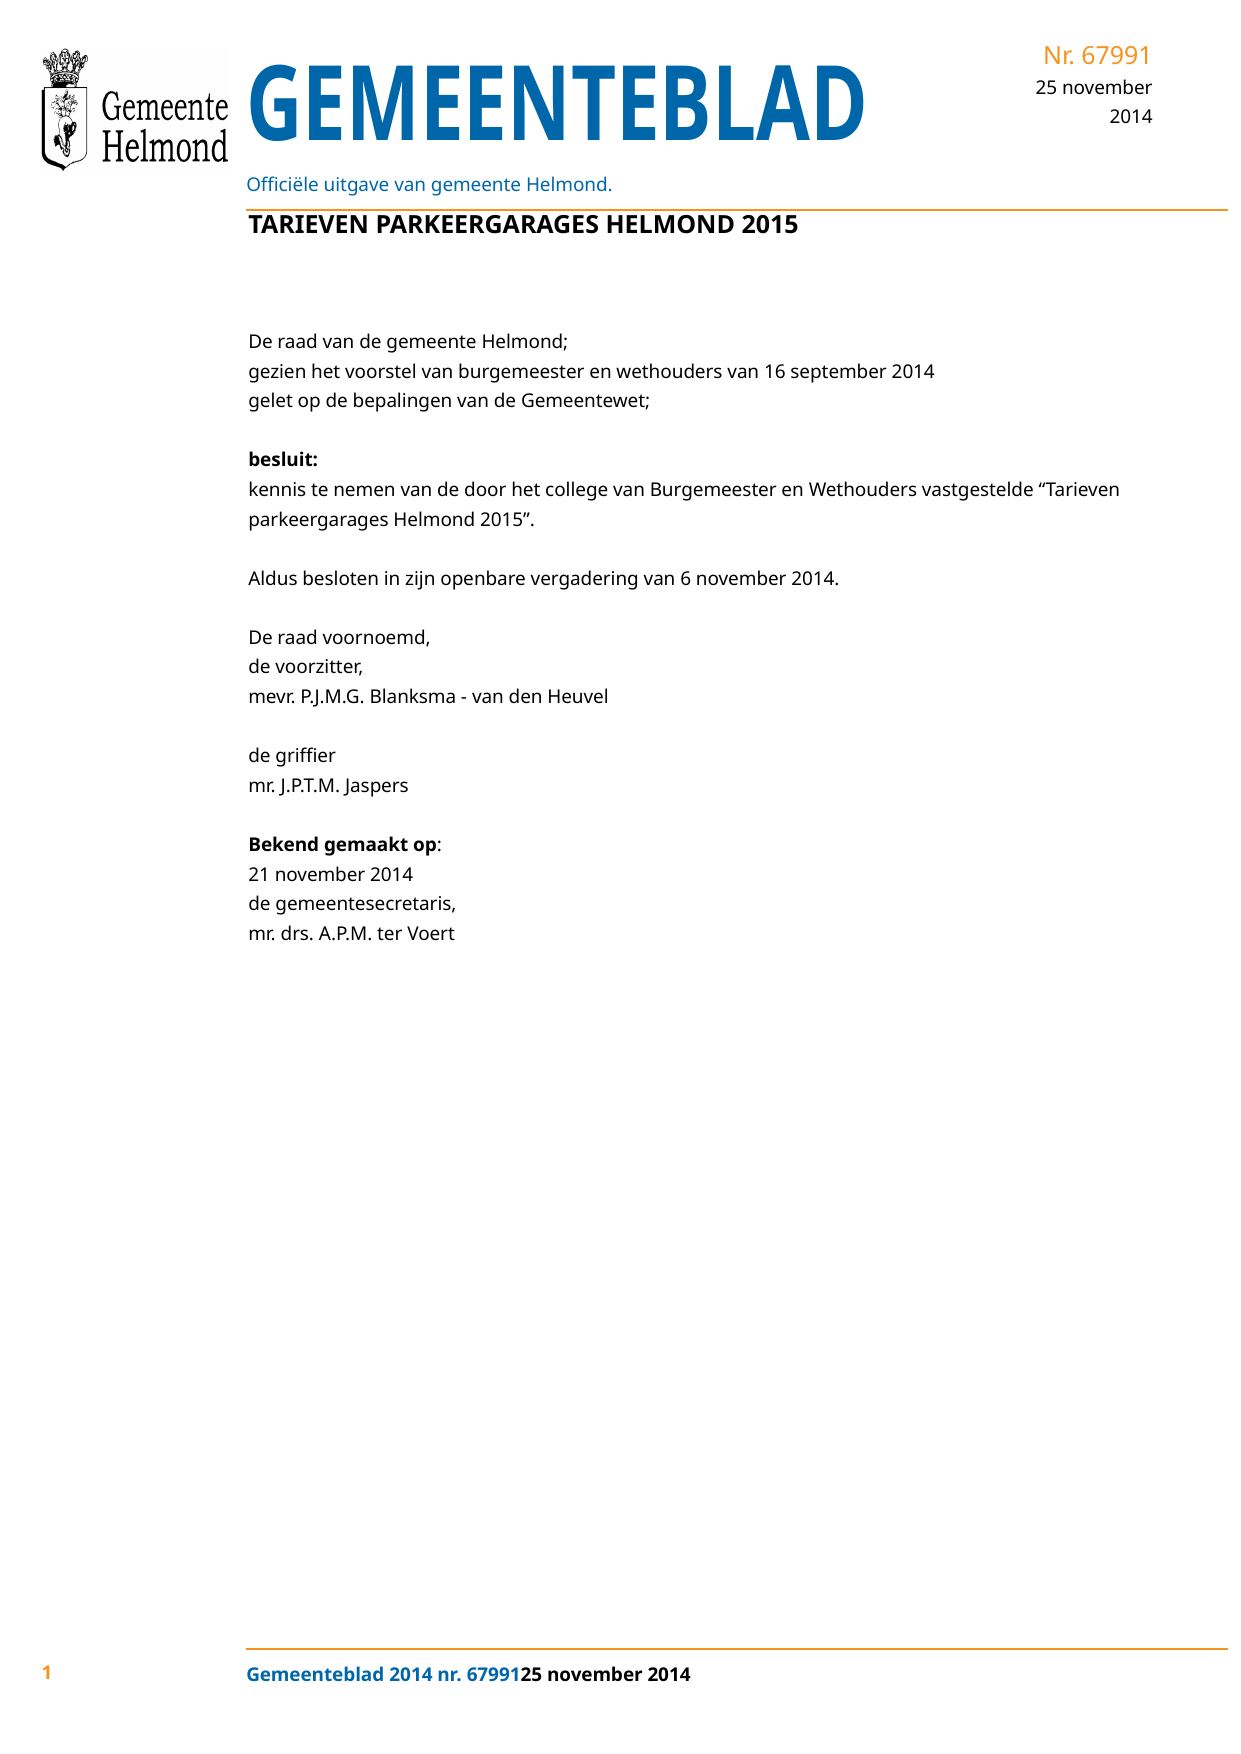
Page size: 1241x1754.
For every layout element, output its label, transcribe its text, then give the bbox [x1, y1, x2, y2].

text De raad voornoemd, [248, 624, 1152, 650]
picture [41, 47, 231, 172]
text kennis te nemen van de door het college van Burgemeester en Wethouders vastgestelde “Tarieven parkeergarages Helmond 2015”. [248, 476, 1152, 532]
text De raad van de gemeente Helmond; [248, 328, 1152, 354]
text de griffier [248, 742, 1152, 768]
text 21 november 2014 [248, 861, 1152, 887]
text TARIEVEN PARKEERGARAGES HELMOND 2015 [248, 211, 1152, 241]
text de gemeentesecretaris, [248, 890, 1152, 916]
text mr. J.P.T.M. Jaspers [248, 772, 1152, 798]
text de voorzitter, [248, 654, 1152, 679]
text mevr. P.J.M.G. Blanksma - van den Heuvel [248, 683, 1152, 709]
text Aldus besloten in zijn openbare vergadering van 6 november 2014. [248, 565, 1152, 591]
text gelet op de bepalingen van de Gemeentewet; [248, 387, 1152, 413]
text Bekend gemaakt op: [248, 831, 1152, 857]
text gezien het voorstel van burgemeester en wethouders van 16 september 2014 [248, 358, 1152, 384]
text mr. drs. A.P.M. ter Voert [248, 920, 1152, 946]
text besluit: [248, 447, 1152, 472]
